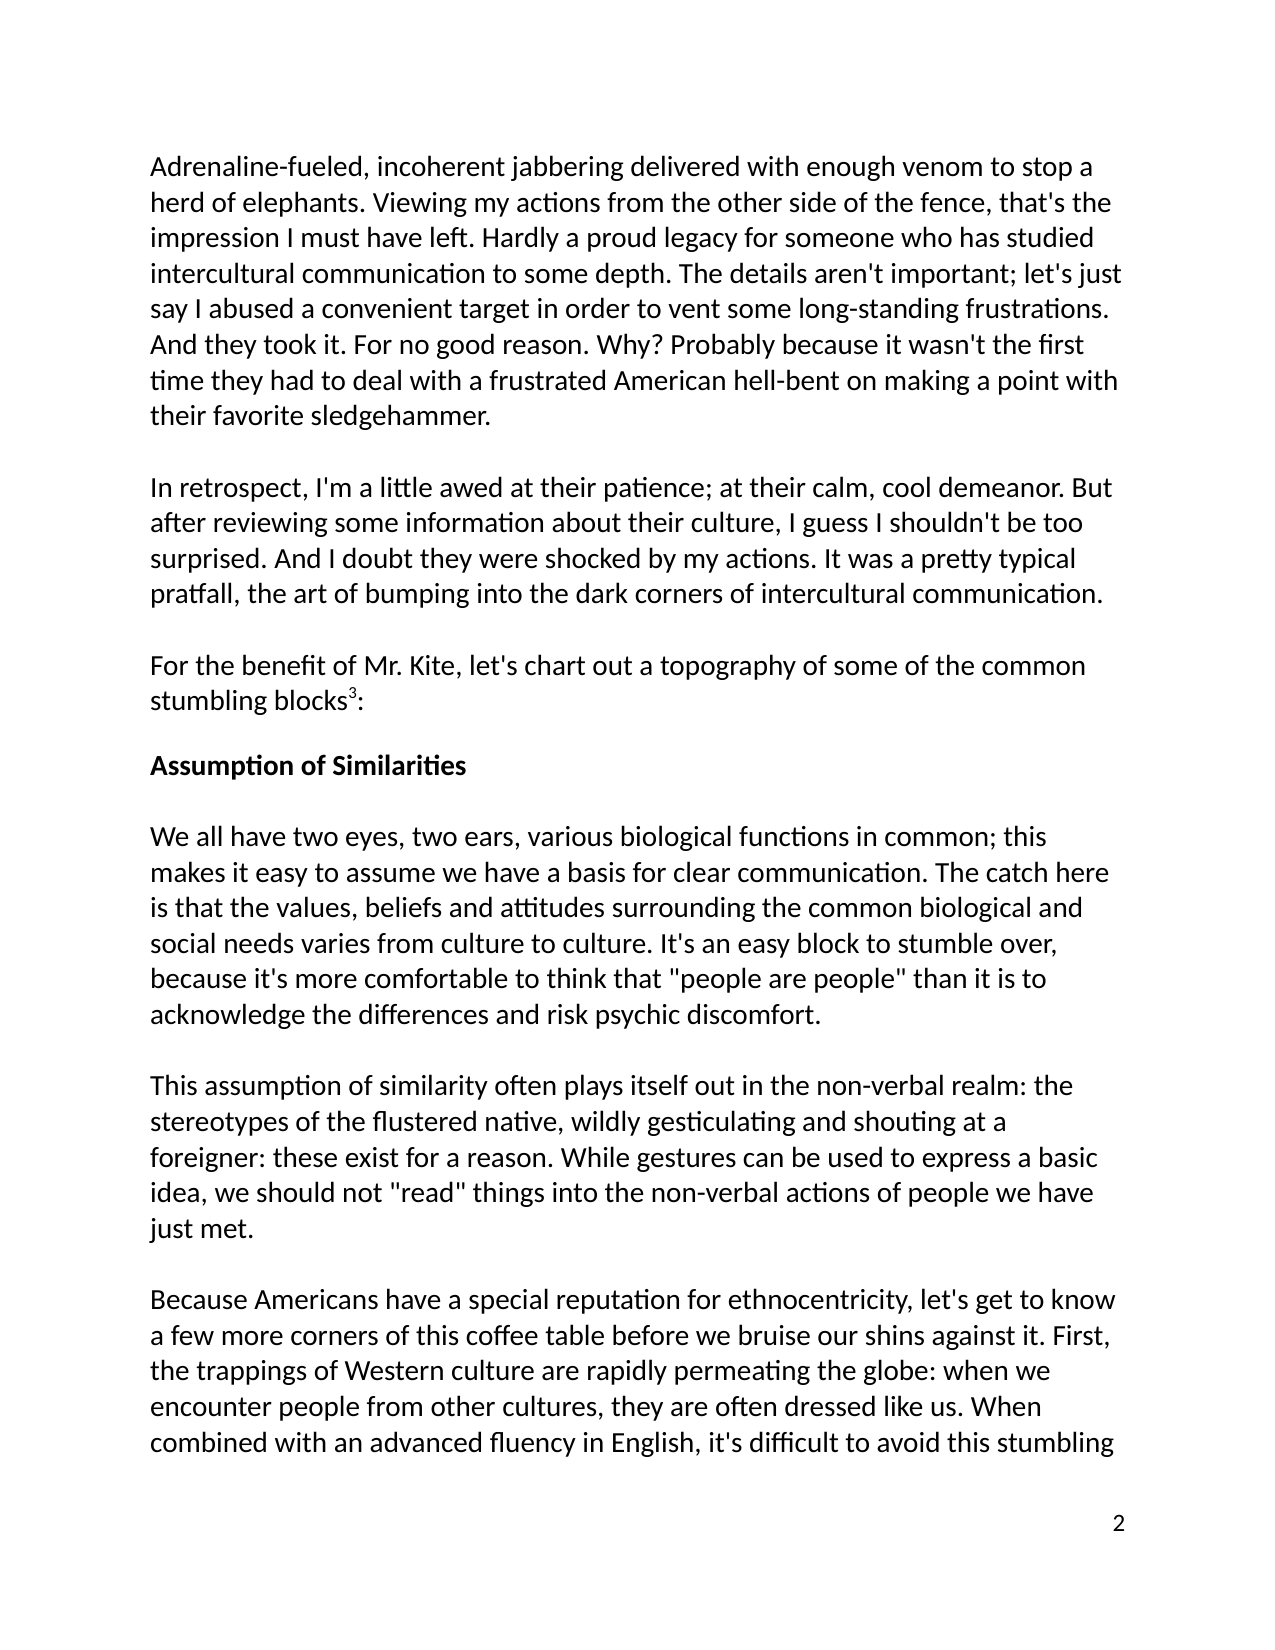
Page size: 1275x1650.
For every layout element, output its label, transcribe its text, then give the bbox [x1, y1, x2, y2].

text In retrospect, I'm a little awed at their patience; at their calm, cool demeanor. But after reviewing some information about their culture, I guess I shouldn't be too surprised. And I doubt they were shocked by my actions. It was a pretty typical pratfall, the art of bumping into the dark corners of intercultural communication. [150, 469, 1125, 611]
text Because Americans have a special reputation for ethnocentricity, let's get to know a few more corners of this coffee table before we bruise our shins against it. First, the trappings of Western culture are rapidly permeating the globe: when we encounter people from other cultures, they are often dressed like us. When combined with an advanced fluency in English, it's difficult to avoid this stumbling [150, 1281, 1125, 1459]
text We all have two eyes, two ears, various biological functions in common; this makes it easy to assume we have a basis for clear communication. The catch here is that the values, beliefs and attitudes surrounding the common biological and social needs varies from culture to culture. It's an easy block to stumble over, because it's more comfortable to think that "people are people" than it is to acknowledge the differences and risk psychic discomfort. [150, 818, 1125, 1032]
text Assumption of Similarities [150, 747, 1125, 782]
text This assumption of similarity often plays itself out in the non-verbal realm: the stereotypes of the flustered native, wildly gesticulating and shouting at a foreigner: these exist for a reason. While gestures can be used to express a basic idea, we should not "read" things into the non-verbal actions of people we have just met. [150, 1067, 1125, 1246]
text For the benefit of Mr. Kite, let's chart out a topography of some of the common stumbling blocks3: [150, 647, 1125, 718]
text Adrenaline-fueled, incoherent jabbering delivered with enough venom to stop a herd of elephants. Viewing my actions from the other side of the fence, that's the impression I must have left. Hardly a proud legacy for someone who has studied intercultural communication to some depth. The details aren't important; let's just say I abused a convenient target in order to vent some long-standing frustrations. And they took it. For no good reason. Why? Probably because it wasn't the first time they had to deal with a frustrated American hell-bent on making a point with their favorite sledgehammer. [150, 148, 1125, 433]
